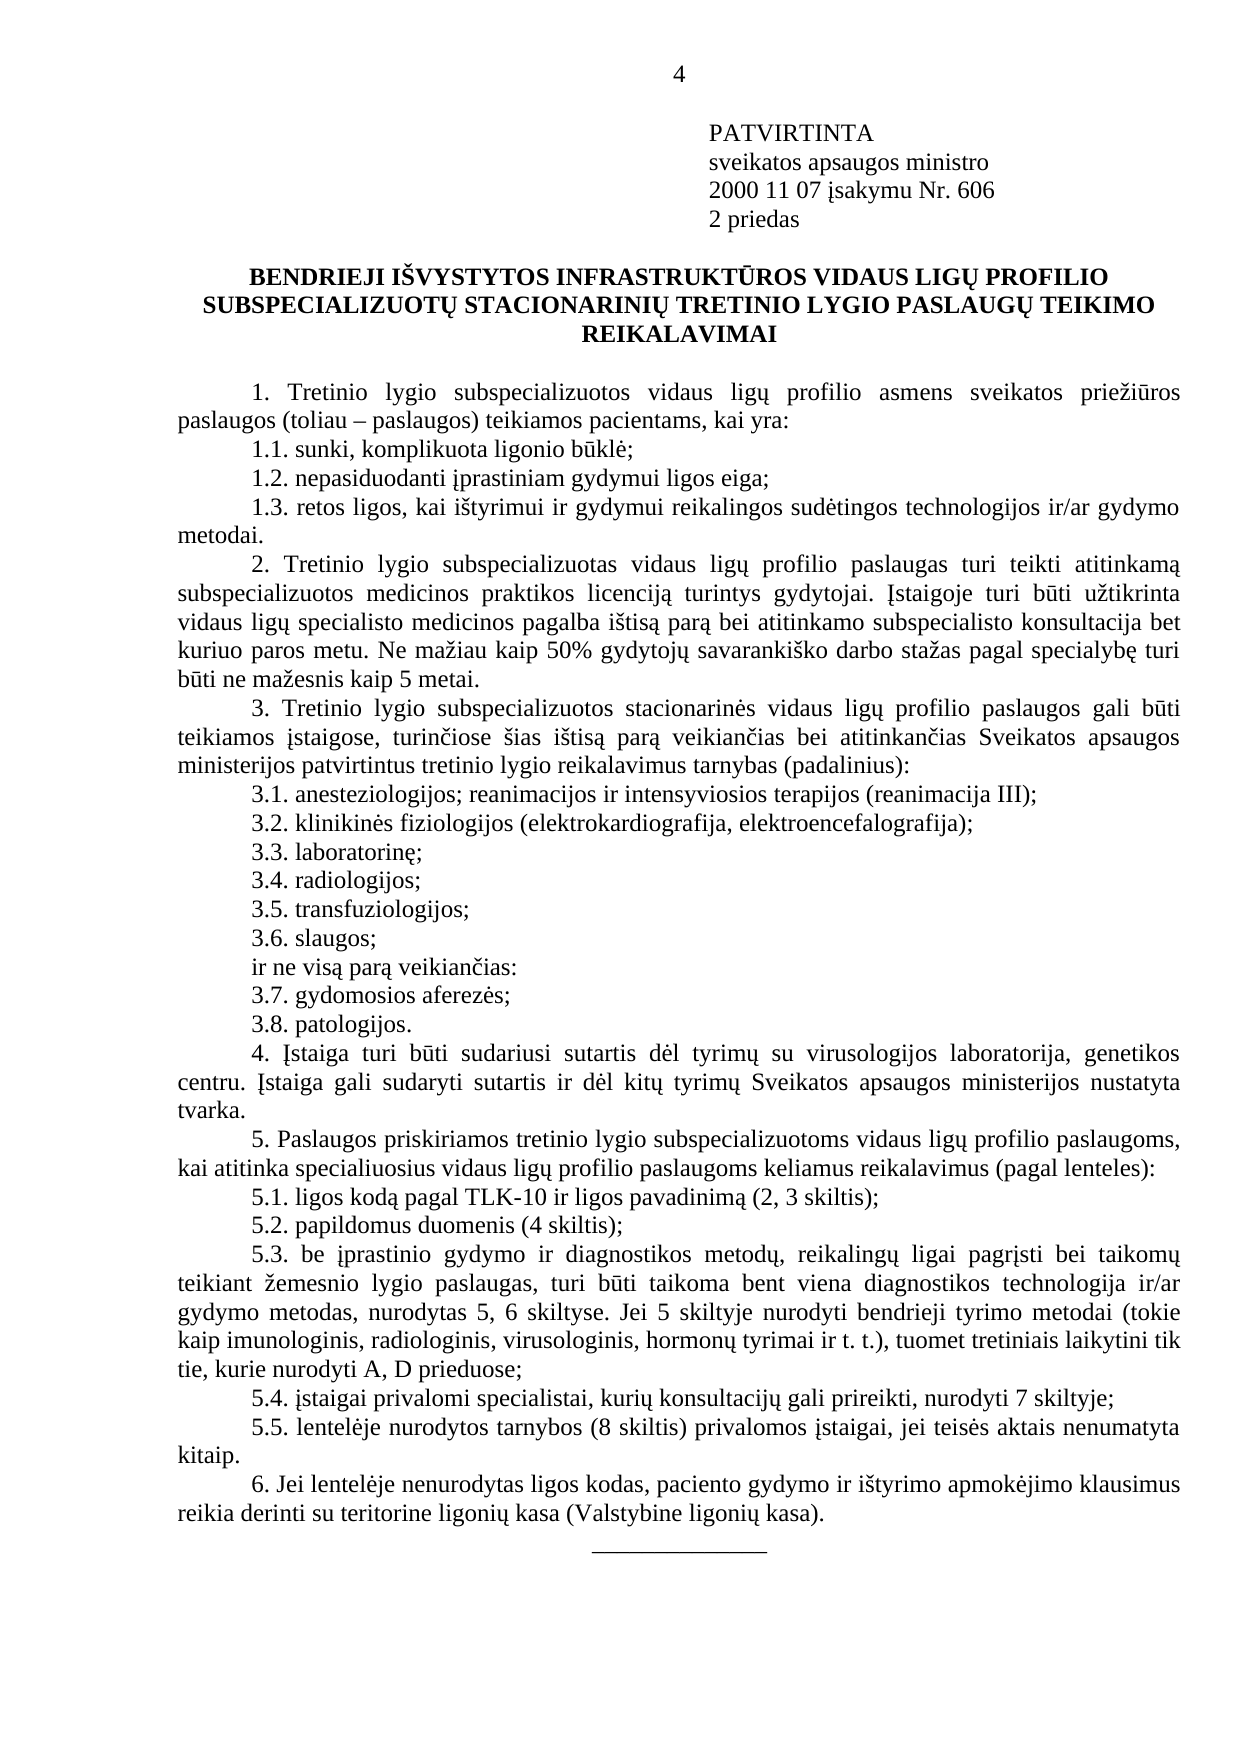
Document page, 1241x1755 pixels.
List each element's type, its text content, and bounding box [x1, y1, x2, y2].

text 3.5. transfuziologijos; [177, 894, 1181, 923]
text 5.4. įstaigai privalomi specialistai, kurių konsultacijų gali prireikti, nurodyti 7 skiltyje; [177, 1383, 1181, 1412]
text ______________ [177, 1527, 1181, 1556]
text 5.1. ligos kodą pagal TLK-10 ir ligos pavadinimą (2, 3 skiltis); [177, 1182, 1181, 1211]
text 2000 11 07 įsakymu Nr. 606 [177, 176, 1181, 204]
text BENDRIEJI IŠVYSTYTOS INFRASTRUKTŪROS VIDAUS LIGŲ PROFILIO SUBSPECIALIZUOTŲ STACIONARINIŲ TRETINIO LYGIO PASLAUGŲ TEIKIMO REIKALAVIMAI [177, 262, 1181, 348]
text 1.1. sunki, komplikuota ligonio būklė; [177, 434, 1181, 463]
text 6. Jei lentelėje nenurodytas ligos kodas, paciento gydymo ir ištyrimo apmokėjimo klausimus reikia derinti su teritorine ligonių kasa (Valstybine ligonių kasa). [177, 1469, 1181, 1527]
text 2. Tretinio lygio subspecializuotas vidaus ligų profilio paslaugas turi teikti atitinkamą subspecializuotos medicinos praktikos licenciją turintys gydytojai. Įstaigoje turi būti užtikrinta vidaus ligų specialisto medicinos pagalba ištisą parą bei atitinkamo subspecialisto konsultacija bet kuriuo paros metu. Ne mažiau kaip 50% gydytojų savarankiško darbo stažas pagal specialybę turi būti ne mažesnis kaip 5 metai. [177, 549, 1181, 693]
text 5.2. papildomus duomenis (4 skiltis); [177, 1211, 1181, 1239]
text 3.1. anesteziologijos; reanimacijos ir intensyviosios terapijos (reanimacija III); [177, 779, 1181, 808]
text 3. Tretinio lygio subspecializuotos stacionarinės vidaus ligų profilio paslaugos gali būti teikiamos įstaigose, turinčiose šias ištisą parą veikiančias bei atitinkančias Sveikatos apsaugos ministerijos patvirtintus tretinio lygio reikalavimus tarnybas (padalinius): [177, 693, 1181, 779]
text 3.4. radiologijos; [177, 866, 1181, 894]
text 1.2. nepasiduodanti įprastiniam gydymui ligos eiga; [177, 463, 1181, 492]
text 5.5. lentelėje nurodytos tarnybos (8 skiltis) privalomos įstaigai, jei teisės aktais nenumatyta kitaip. [177, 1412, 1181, 1469]
text 3.6. slaugos; [177, 923, 1181, 952]
text 3.3. laboratorinę; [177, 837, 1181, 866]
text 1. Tretinio lygio subspecializuotos vidaus ligų profilio asmens sveikatos priežiūros paslaugos (toliau – paslaugos) teikiamos pacientams, kai yra: [177, 377, 1181, 434]
text 3.7. gydomosios aferezės; [177, 981, 1181, 1009]
text 5. Paslaugos priskiriamos tretinio lygio subspecializuotoms vidaus ligų profilio paslaugoms, kai atitinka specialiuosius vidaus ligų profilio paslaugoms keliamus reikalavimus (pagal lenteles): [177, 1124, 1181, 1182]
text sveikatos apsaugos ministro [177, 147, 1181, 176]
text 3.8. patologijos. [177, 1009, 1181, 1038]
text 2 priedas [177, 204, 1181, 233]
text 1.3. retos ligos, kai ištyrimui ir gydymui reikalingos sudėtingos technologijos ir/ar gydymo metodai. [177, 492, 1181, 549]
text 5.3. be įprastinio gydymo ir diagnostikos metodų, reikalingų ligai pagrįsti bei taikomų teikiant žemesnio lygio paslaugas, turi būti taikoma bent viena diagnostikos technologija ir/ar gydymo metodas, nurodytas 5, 6 skiltyse. Jei 5 skiltyje nurodyti bendrieji tyrimo metodai (tokie kaip imunologinis, radiologinis, virusologinis, hormonų tyrimai ir t. t.), tuomet tretiniais laikytini tik tie, kurie nurodyti A, D prieduose; [177, 1239, 1181, 1383]
text PATVIRTINTA [709, 118, 1181, 147]
text 4. Įstaiga turi būti sudariusi sutartis dėl tyrimų su virusologijos laboratorija, genetikos centru. Įstaiga gali sudaryti sutartis ir dėl kitų tyrimų Sveikatos apsaugos ministerijos nustatyta tvarka. [177, 1038, 1181, 1124]
text ir ne visą parą veikiančias: [177, 952, 1181, 981]
text 3.2. klinikinės fiziologijos (elektrokardiografija, elektroencefalografija); [177, 808, 1181, 837]
